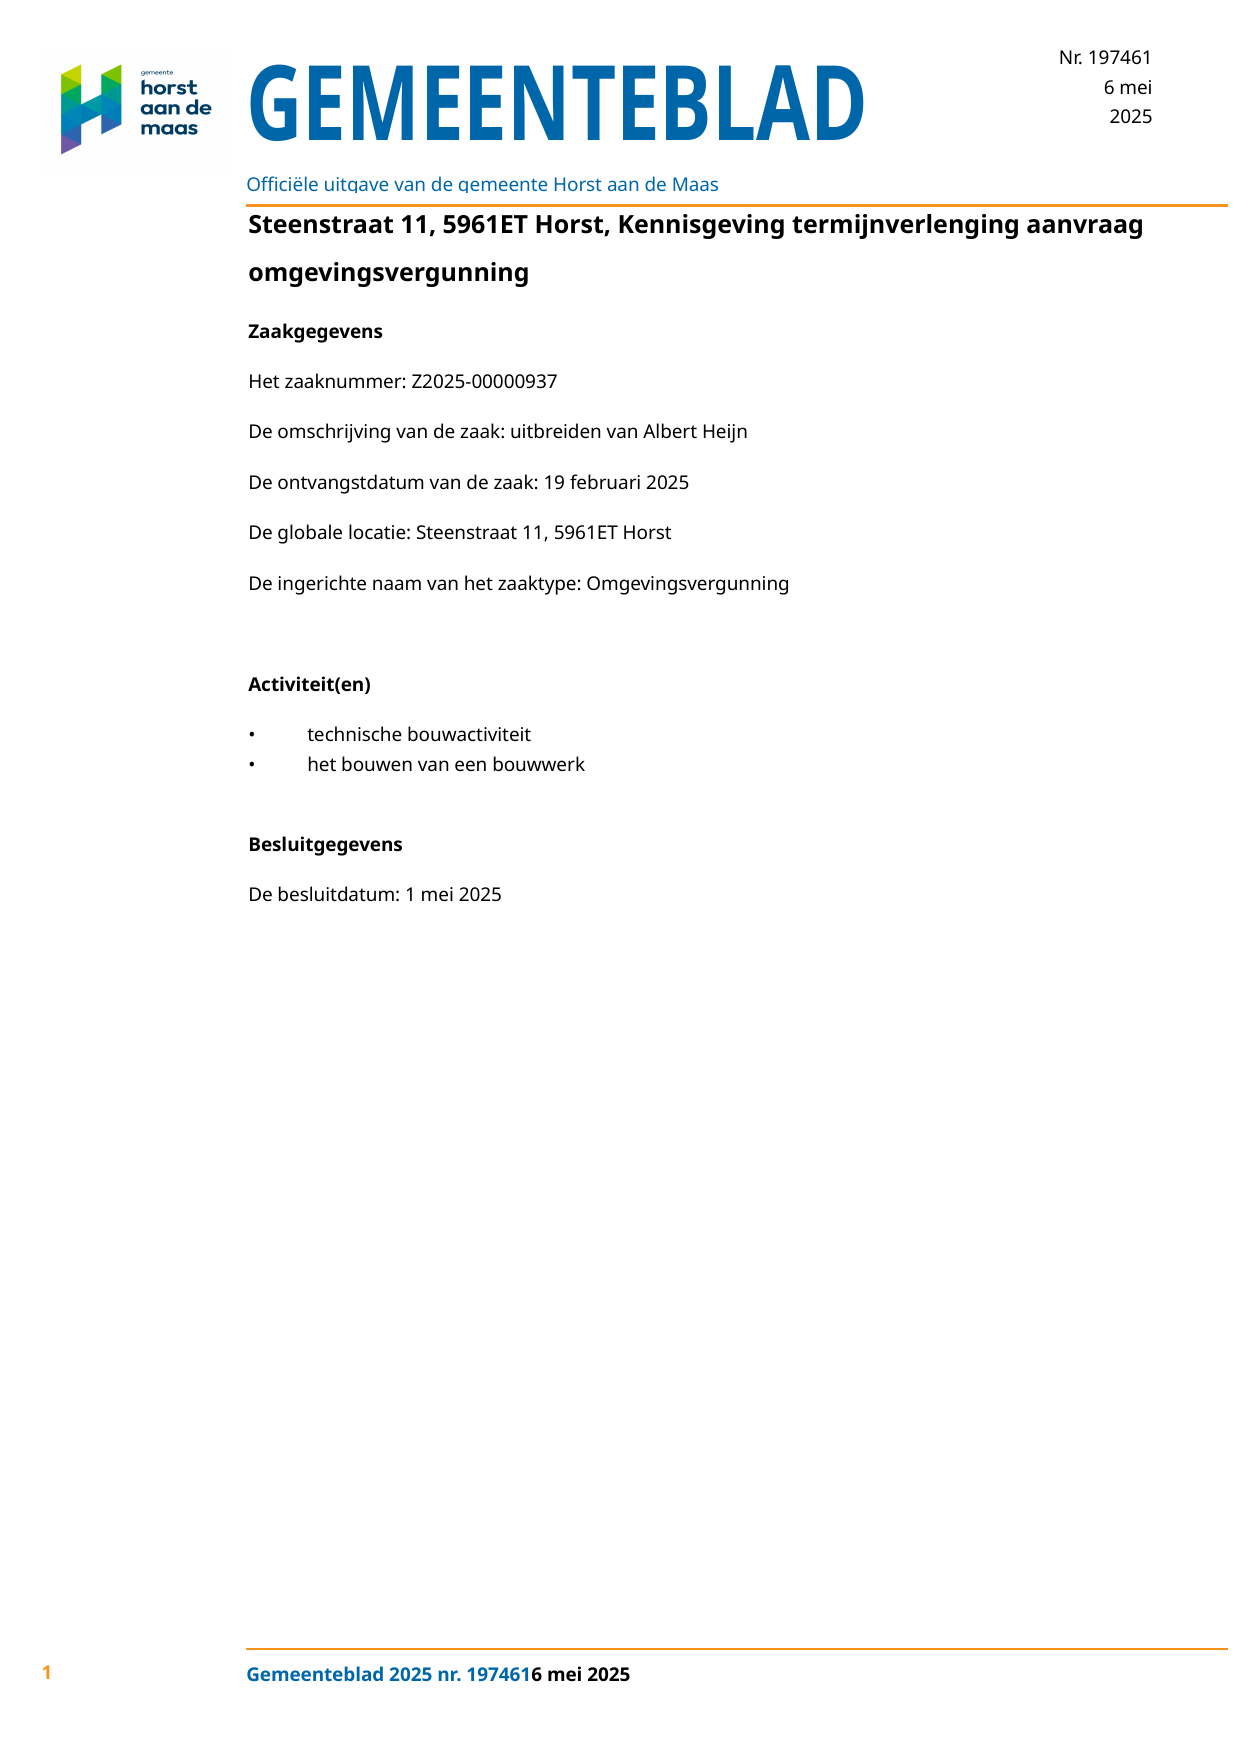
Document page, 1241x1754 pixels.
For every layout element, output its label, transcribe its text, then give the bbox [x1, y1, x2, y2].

text De ingerichte naam van het zaaktype: Omgevingsvergunning [248, 570, 1152, 596]
text De ontvangstdatum van de zaak: 19 februari 2025 [248, 469, 1152, 495]
text Zaakgegevens [248, 318, 1152, 344]
text Besluitgegevens [248, 831, 1152, 857]
text De globale locatie: Steenstraat 11, 5961ET Horst [248, 519, 1152, 545]
picture [41, 47, 231, 172]
text Het zaaknummer: Z2025-00000937 [248, 368, 1152, 394]
text Activiteit(en) [248, 671, 1152, 697]
text Steenstraat 11, 5961ET Horst, Kennisgeving termijnverlenging aanvraag omgevingsvergunning [248, 207, 1152, 288]
text De besluitdatum: 1 mei 2025 [248, 881, 1152, 907]
list technische bouwactiviteit [248, 721, 1152, 747]
list het bouwen van een bouwwerk [248, 751, 1152, 777]
text De omschrijving van de zaak: uitbreiden van Albert Heijn [248, 419, 1152, 444]
